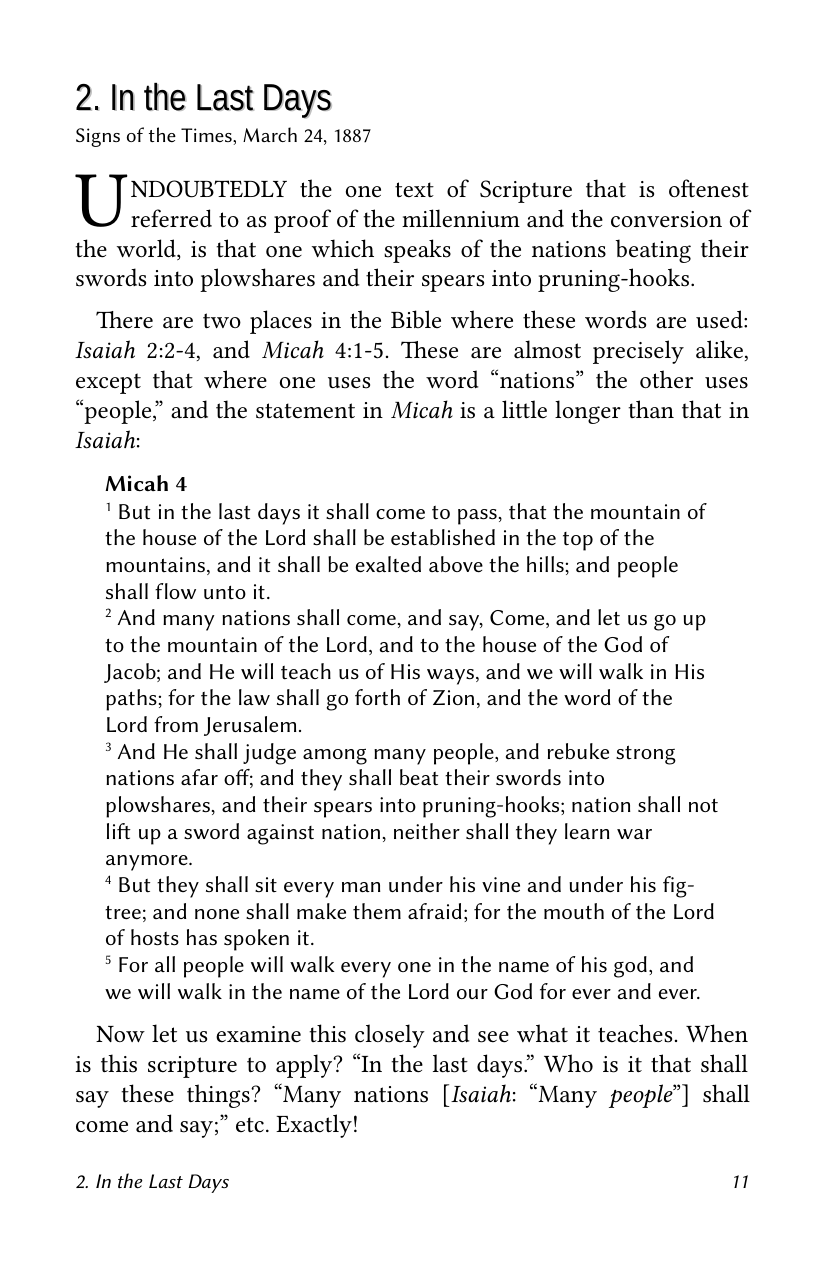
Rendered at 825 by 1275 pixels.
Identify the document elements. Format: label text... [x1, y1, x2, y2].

text 2 And many nations shall come, and say, Come, and let us go up to the mountain of the Lord, and to the house of the God of Jacob; and He will teach us of His ways, and we will walk in His paths; for the law shall go forth of Zion, and the word of the Lord from Jerusalem. [105, 605, 720, 738]
text 3 And He shall judge among many people, and rebuke strong nations afar off; and they shall beat their swords into plowshares, and their spears into pruning-hooks; nation shall not lift up a sword against nation, neither shall they learn war anymore. [105, 738, 720, 871]
text Now let us examine this closely and see what it teaches. When is this scripture to apply? “In the last days.” Who is it that shall say these things? “Many nations [Isaiah: “Many people”] shall come and say;” etc. Exactly! [75, 1020, 750, 1138]
text 5 For all people will walk every one in the name of his god, and we will walk in the name of the Lord our God for ever and ever. [105, 952, 720, 1005]
title In the Last Days [75, 75, 750, 118]
text There are two places in the Bible where these words are used: Isaiah 2:2-4, and Micah 4:1-5. These are almost precisely alike, except that where one uses the word “nations” the other uses “people,” and the statement in Micah is a little longer than that in Isaiah: [75, 306, 750, 454]
text UNDOUBTEDLY the one text of Scripture that is oftenest referred to as proof of the millennium and the conversion of the world, is that one which speaks of the nations beating their swords into plowshares and their spears into pruning-hooks. [75, 175, 750, 293]
text 1 But in the last days it shall come to pass, that the mountain of the house of the Lord shall be established in the top of the mountains, and it shall be exalted above the hills; and people shall flow unto it. [105, 498, 720, 605]
text Micah 4 [105, 471, 750, 497]
text 4 But they shall sit every man under his vine and under his fig-tree; and none shall make them afraid; for the mouth of the Lord of hosts has spoken it. [105, 872, 720, 951]
text Signs of the Times, March 24, 1887 [75, 124, 750, 148]
